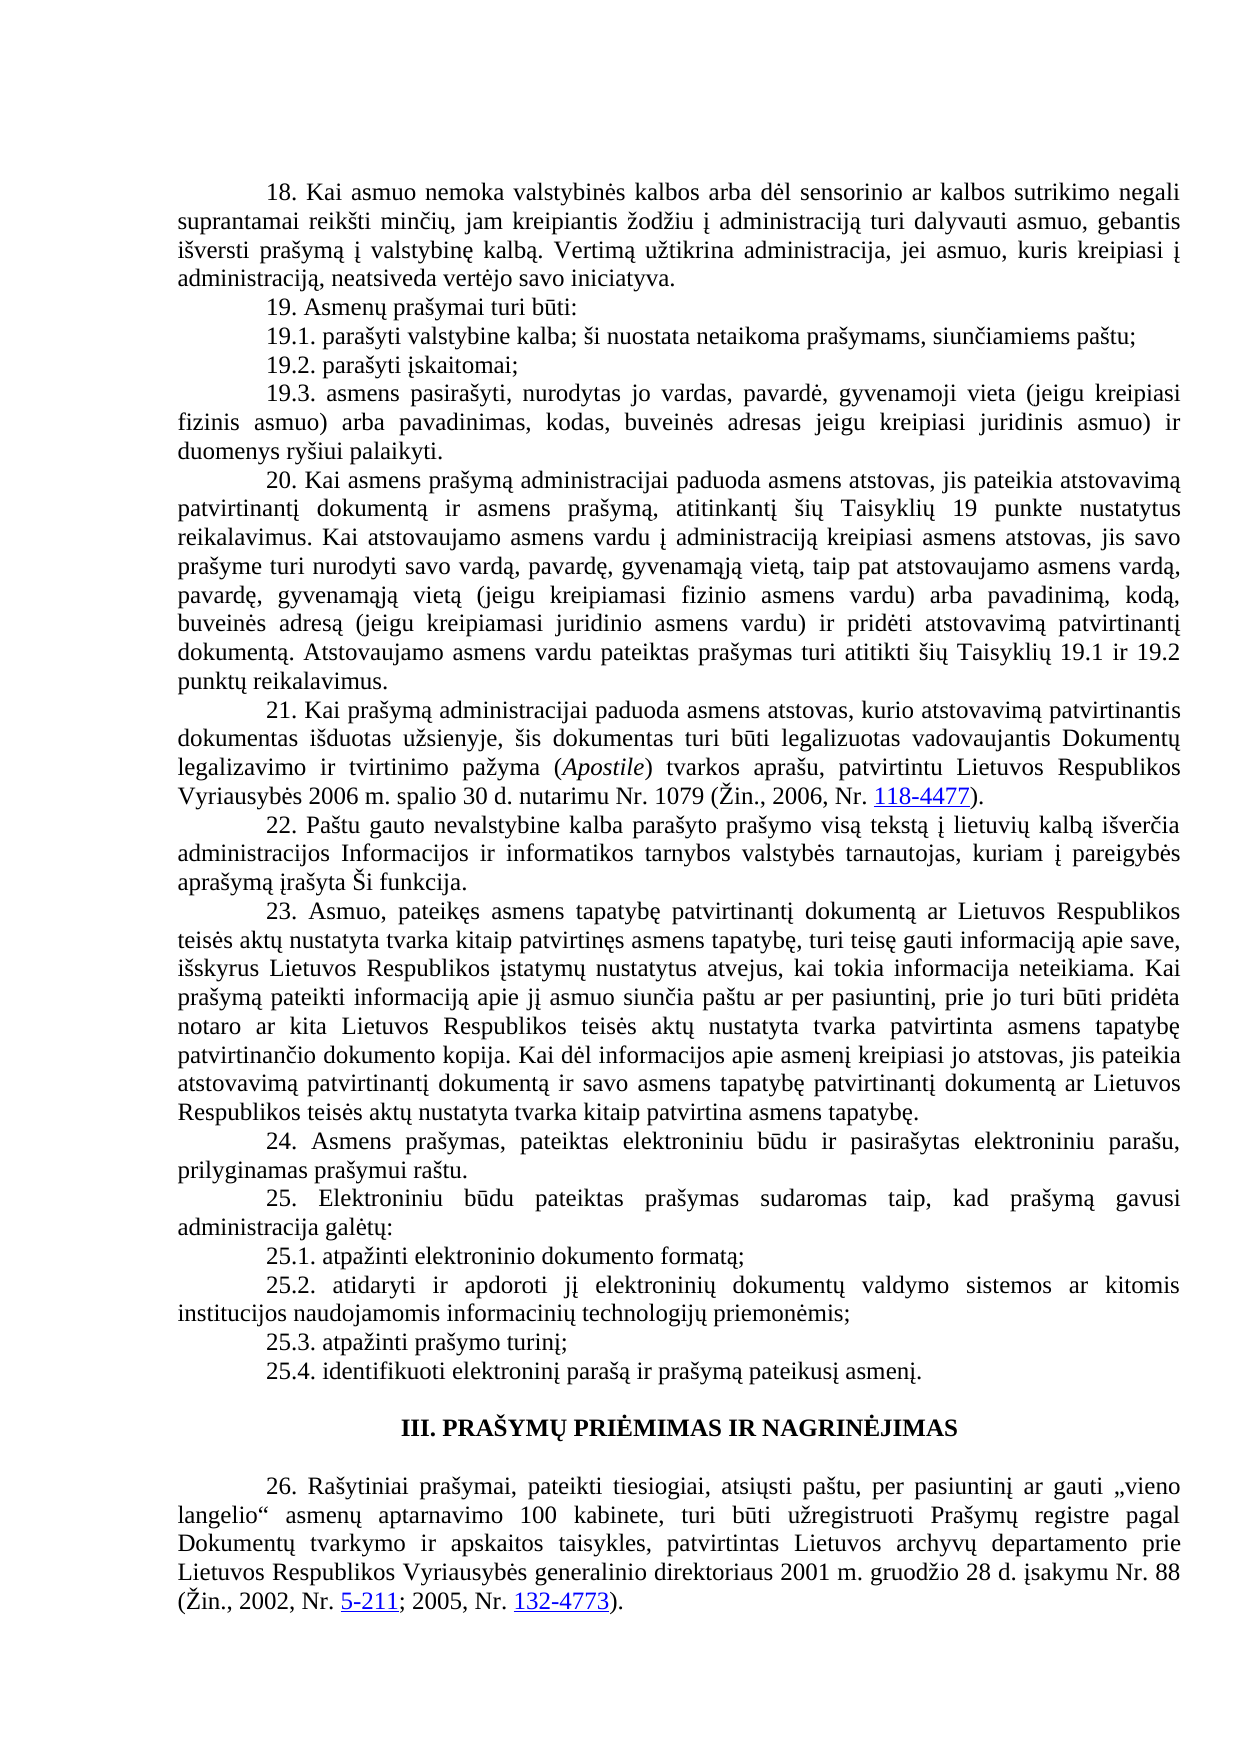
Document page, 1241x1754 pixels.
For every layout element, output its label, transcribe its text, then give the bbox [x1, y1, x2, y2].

text 24. Asmens prašymas, pateiktas elektroniniu būdu ir pasirašytas elektroniniu parašu, prilyginamas prašymui raštu. [177, 1126, 1181, 1183]
text 23. Asmuo, pateikęs asmens tapatybę patvirtinantį dokumentą ar Lietuvos Respublikos teisės aktų nustatyta tvarka kitaip patvirtinęs asmens tapatybę, turi teisę gauti informaciją apie save, išskyrus Lietuvos Respublikos įstatymų nustatytus atvejus, kai tokia informacija neteikiama. Kai prašymą pateikti informaciją apie jį asmuo siunčia paštu ar per pasiuntinį, prie jo turi būti pridėta notaro ar kita Lietuvos Respublikos teisės aktų nustatyta tvarka patvirtinta asmens tapatybę patvirtinančio dokumento kopija. Kai dėl informacijos apie asmenį kreipiasi jo atstovas, jis pateikia atstovavimą patvirtinantį dokumentą ir savo asmens tapatybę patvirtinantį dokumentą ar Lietuvos Respublikos teisės aktų nustatyta tvarka kitaip patvirtina asmens tapatybę. [177, 896, 1181, 1126]
text 26. Rašytiniai prašymai, pateikti tiesiogiai, atsiųsti paštu, per pasiuntinį ar gauti „vieno langelio“ asmenų aptarnavimo 100 kabinete, turi būti užregistruoti Prašymų registre pagal Dokumentų tvarkymo ir apskaitos taisykles, patvirtintas Lietuvos archyvų departamento prie Lietuvos Respublikos Vyriausybės generalinio direktoriaus 2001 m. gruodžio 28 d. įsakymu Nr. 88 (Žin., 2002, Nr. 5-211; 2005, Nr. 132-4773). [177, 1471, 1181, 1615]
text 19.2. parašyti įskaitomai; [177, 350, 1181, 378]
text 25.1. atpažinti elektroninio dokumento formatą; [177, 1241, 1181, 1270]
text 21. Kai prašymą administracijai paduoda asmens atstovas, kurio atstovavimą patvirtinantis dokumentas išduotas užsienyje, šis dokumentas turi būti legalizuotas vadovaujantis Dokumentų legalizavimo ir tvirtinimo pažyma (Apostile) tvarkos aprašu, patvirtintu Lietuvos Respublikos Vyriausybės 2006 m. spalio 30 d. nutarimu Nr. 1079 (Žin., 2006, Nr. 118-4477). [177, 695, 1181, 810]
text 19. Asmenų prašymai turi būti: [177, 292, 1181, 321]
text 25.2. atidaryti ir apdoroti jį elektroninių dokumentų valdymo sistemos ar kitomis institucijos naudojamomis informacinių technologijų priemonėmis; [177, 1270, 1181, 1327]
text III. PRAŠYMŲ PRIĖMIMAS IR NAGRINĖJIMAS [177, 1413, 1181, 1442]
text 22. Paštu gauto nevalstybine kalba parašyto prašymo visą tekstą į lietuvių kalbą išverčia administracijos Informacijos ir informatikos tarnybos valstybės tarnautojas, kuriam į pareigybės aprašymą įrašyta Ši funkcija. [177, 810, 1181, 896]
text 25.3. atpažinti prašymo turinį; [177, 1327, 1181, 1356]
text 19.3. asmens pasirašyti, nurodytas jo vardas, pavardė, gyvenamoji vieta (jeigu kreipiasi fizinis asmuo) arba pavadinimas, kodas, buveinės adresas jeigu kreipiasi juridinis asmuo) ir duomenys ryšiui palaikyti. [177, 378, 1181, 465]
text 19.1. parašyti valstybine kalba; ši nuostata netaikoma prašymams, siunčiamiems paštu; [177, 321, 1181, 350]
text 25.4. identifikuoti elektroninį parašą ir prašymą pateikusį asmenį. [177, 1356, 1181, 1385]
text 18. Kai asmuo nemoka valstybinės kalbos arba dėl sensorinio ar kalbos sutrikimo negali suprantamai reikšti minčių, jam kreipiantis žodžiu į administraciją turi dalyvauti asmuo, gebantis išversti prašymą į valstybinę kalbą. Vertimą užtikrina administracija, jei asmuo, kuris kreipiasi į administraciją, neatsiveda vertėjo savo iniciatyva. [177, 177, 1181, 292]
text 20. Kai asmens prašymą administracijai paduoda asmens atstovas, jis pateikia atstovavimą patvirtinantį dokumentą ir asmens prašymą, atitinkantį šių Taisyklių 19 punkte nustatytus reikalavimus. Kai atstovaujamo asmens vardu į administraciją kreipiasi asmens atstovas, jis savo prašyme turi nurodyti savo vardą, pavardę, gyvenamąją vietą, taip pat atstovaujamo asmens vardą, pavardę, gyvenamąją vietą (jeigu kreipiamasi fizinio asmens vardu) arba pavadinimą, kodą, buveinės adresą (jeigu kreipiamasi juridinio asmens vardu) ir pridėti atstovavimą patvirtinantį dokumentą. Atstovaujamo asmens vardu pateiktas prašymas turi atitikti šių Taisyklių 19.1 ir 19.2 punktų reikalavimus. [177, 465, 1181, 695]
text 25. Elektroniniu būdu pateiktas prašymas sudaromas taip, kad prašymą gavusi administracija galėtų: [177, 1183, 1181, 1241]
